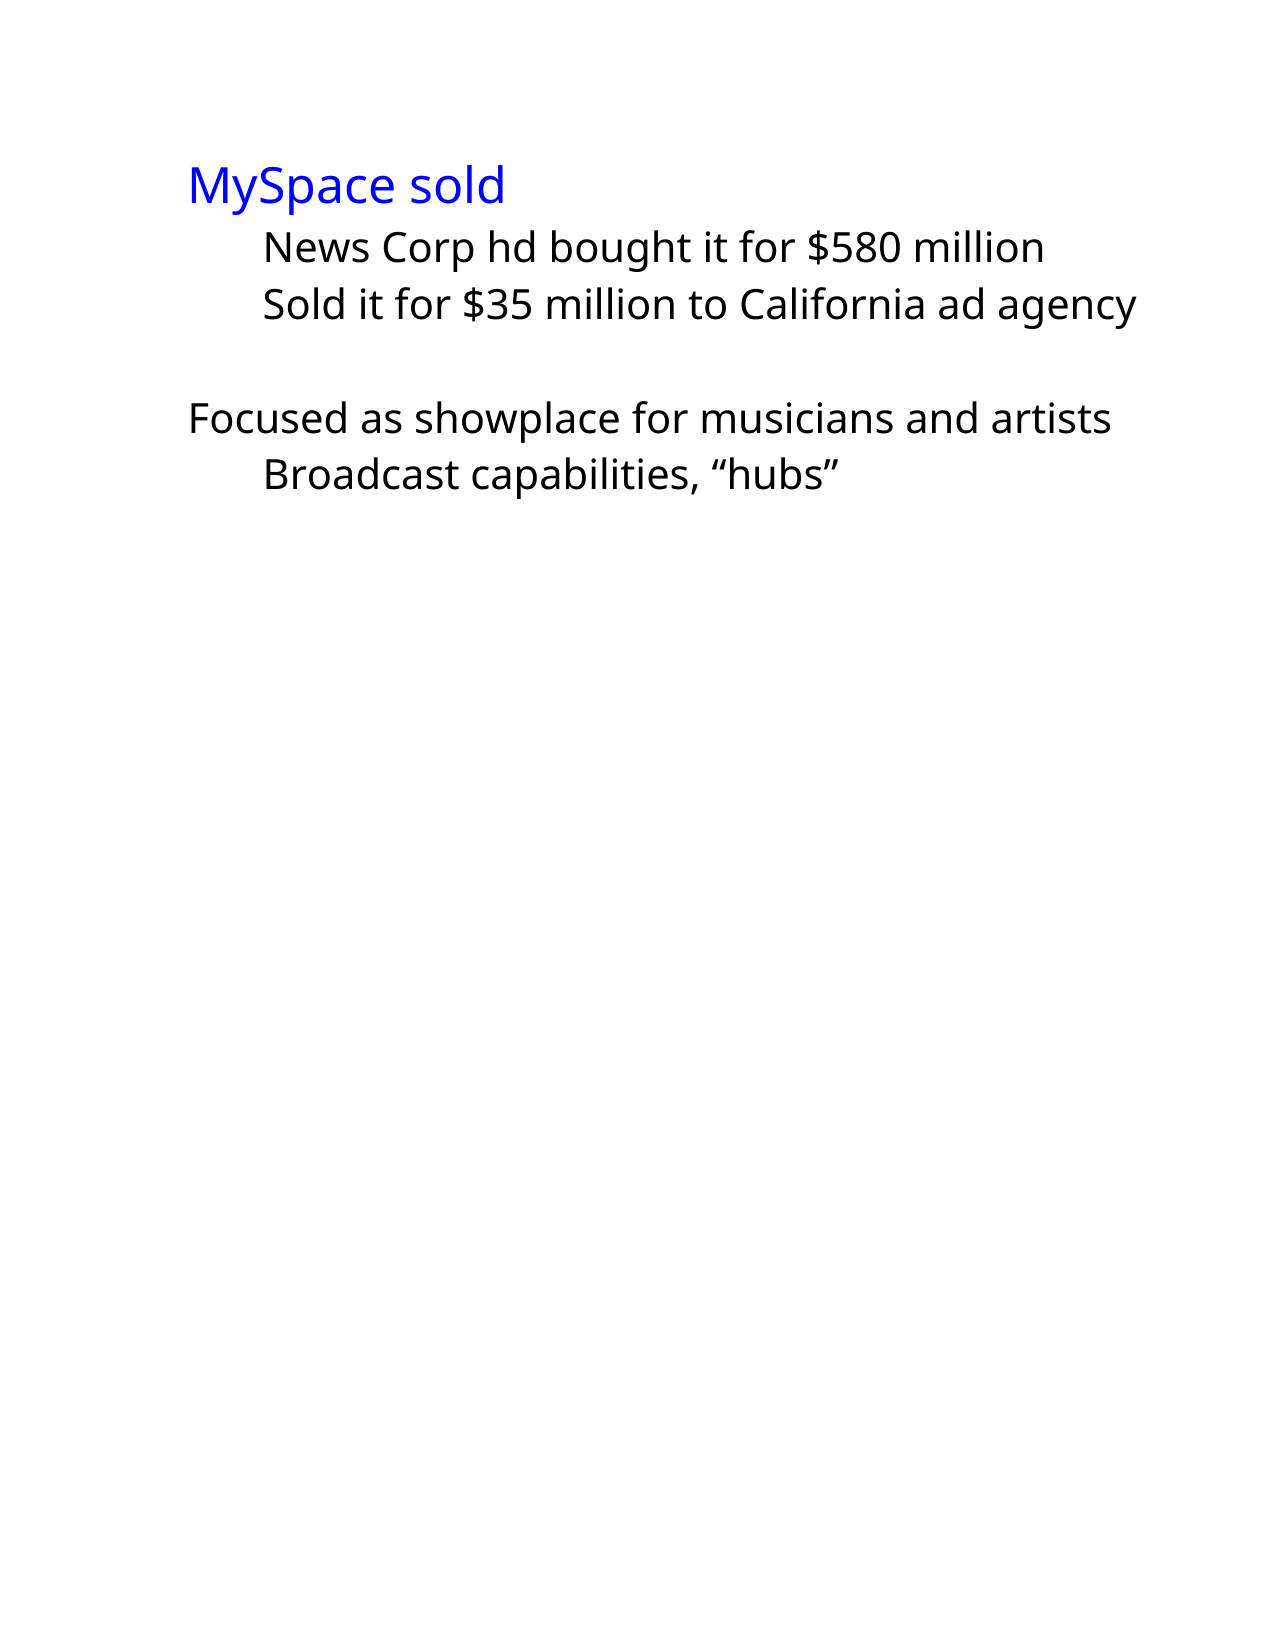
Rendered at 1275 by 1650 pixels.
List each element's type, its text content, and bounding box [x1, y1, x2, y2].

text Focused as showplace for musicians and artists [187, 388, 1200, 445]
text News Corp hd bought it for $580 million [187, 218, 1200, 275]
text Broadcast capabilities, “hubs” [187, 445, 1200, 502]
text Sold it for $35 million to California ad agency [187, 275, 1200, 332]
text MySpace sold [187, 150, 1200, 218]
